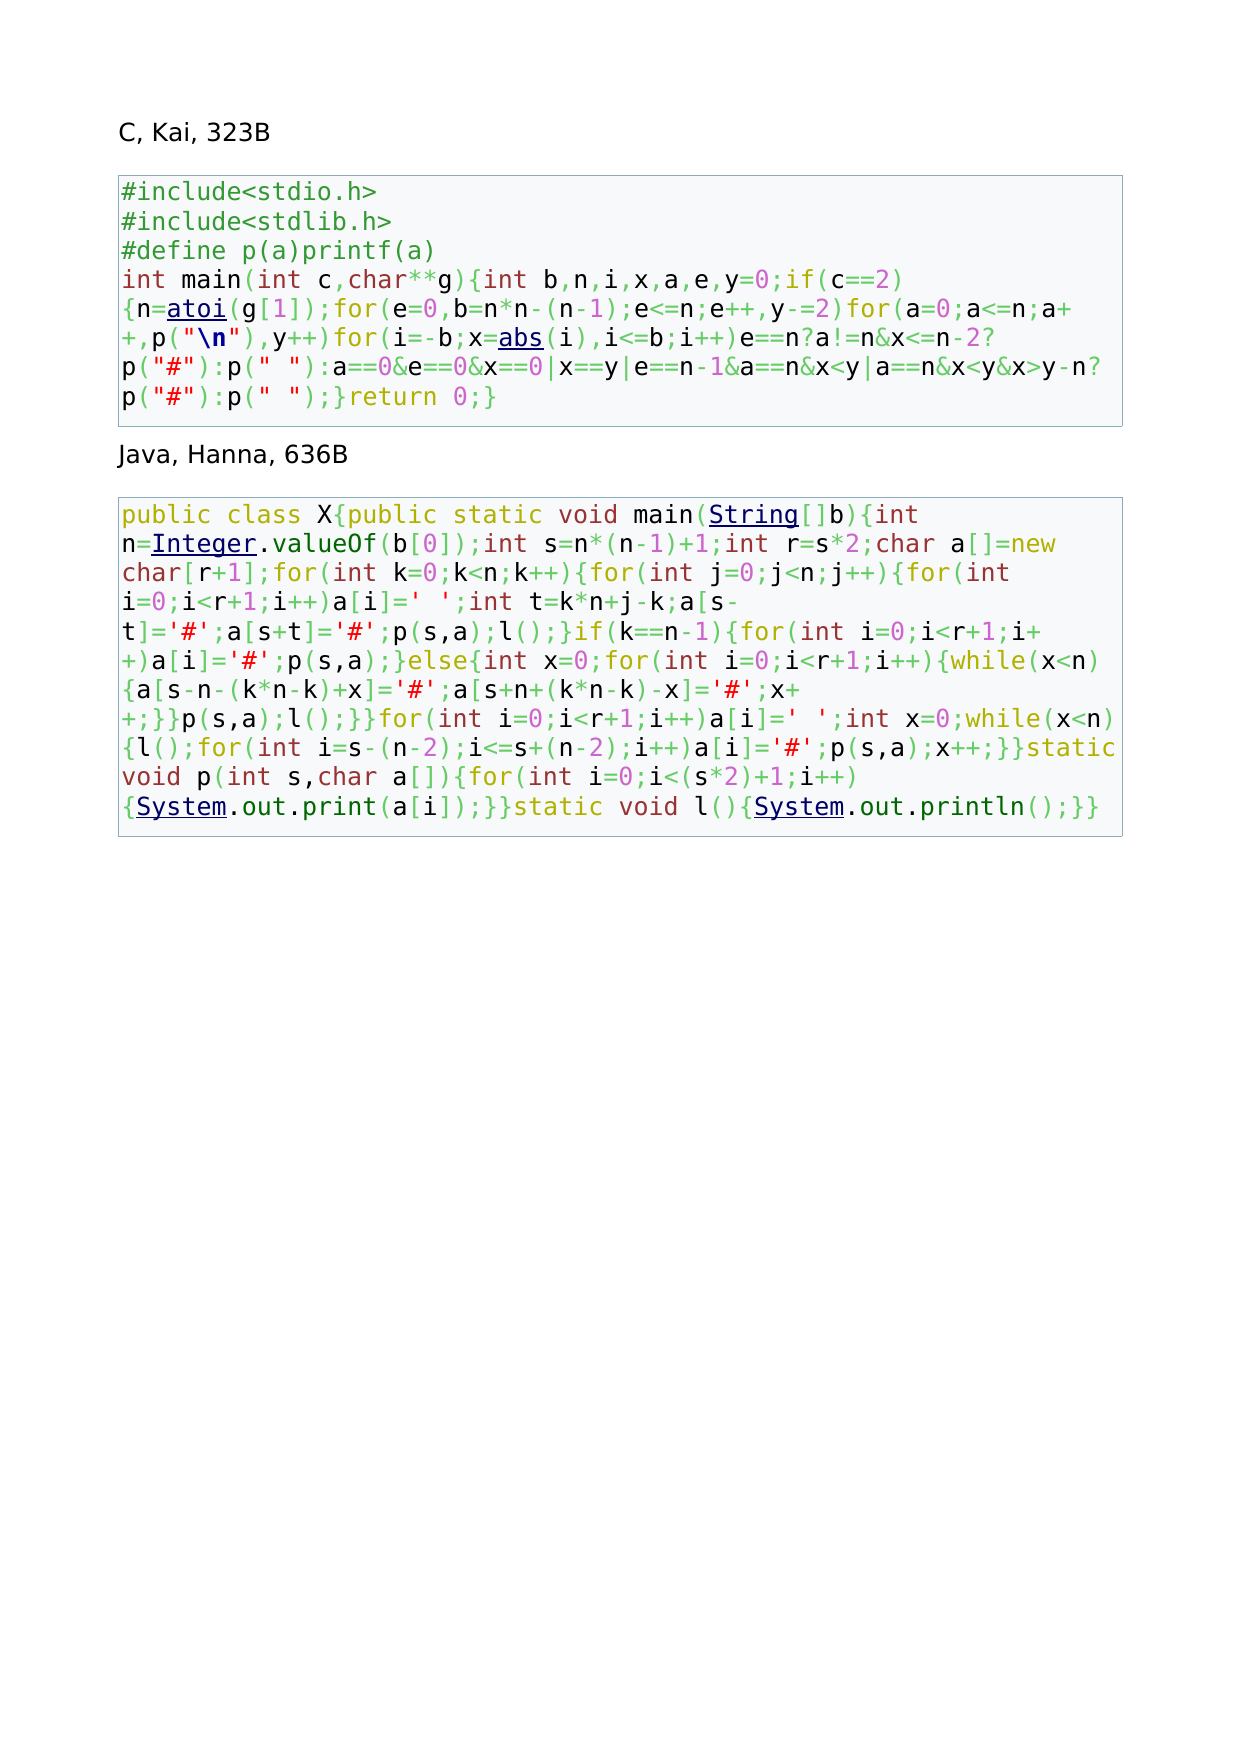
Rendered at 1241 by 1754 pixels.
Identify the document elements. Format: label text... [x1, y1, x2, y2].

table_header #include<stdio.h> #include<stdlib.h> #define p(a)printf(a) int main(int c,char**g){int b,n,i,x,a,e,y=0;if(c==2){n=atoi(g[1]);for(e=0,b=n*n-(n-1);e<=n;e++,y-=2)for(a=0;a<=n;a++,p("\n"),y++)for(i=-b;x=abs(i),i<=b;i++)e==n?a!=n&x<=n-2?p("#"):p(" "):a==0&e==0&x==0|x==y|e==n-1&a==n&x<y|a==n&x<y&x>y-n?p("#"):p(" ");}return 0;} [119, 176, 1122, 426]
text C, Kai, 323B [118, 118, 1122, 147]
text Java, Hanna, 636B [118, 441, 1122, 470]
table_header public class X{public static void main(String[]b){int n=Integer.valueOf(b[0]);int s=n*(n-1)+1;int r=s*2;char a[]=new char[r+1];for(int k=0;k<n;k++){for(int j=0;j<n;j++){for(int i=0;i<r+1;i++)a[i]=' ';int t=k*n+j-k;a[s-t]='#';a[s+t]='#';p(s,a);l();}if(k==n-1){for(int i=0;i<r+1;i++)a[i]='#';p(s,a);}else{int x=0;for(int i=0;i<r+1;i++){while(x<n){a[s-n-(k*n-k)+x]='#';a[s+n+(k*n-k)-x]='#';x++;}}p(s,a);l();}}for(int i=0;i<r+1;i++)a[i]=' ';int x=0;while(x<n){l();for(int i=s-(n-2);i<=s+(n-2);i++)a[i]='#';p(s,a);x++;}}static void p(int s,char a[]){for(int i=0;i<(s*2)+1;i++){System.out.print(a[i]);}}static void l(){System.out.println();}} [119, 498, 1122, 836]
